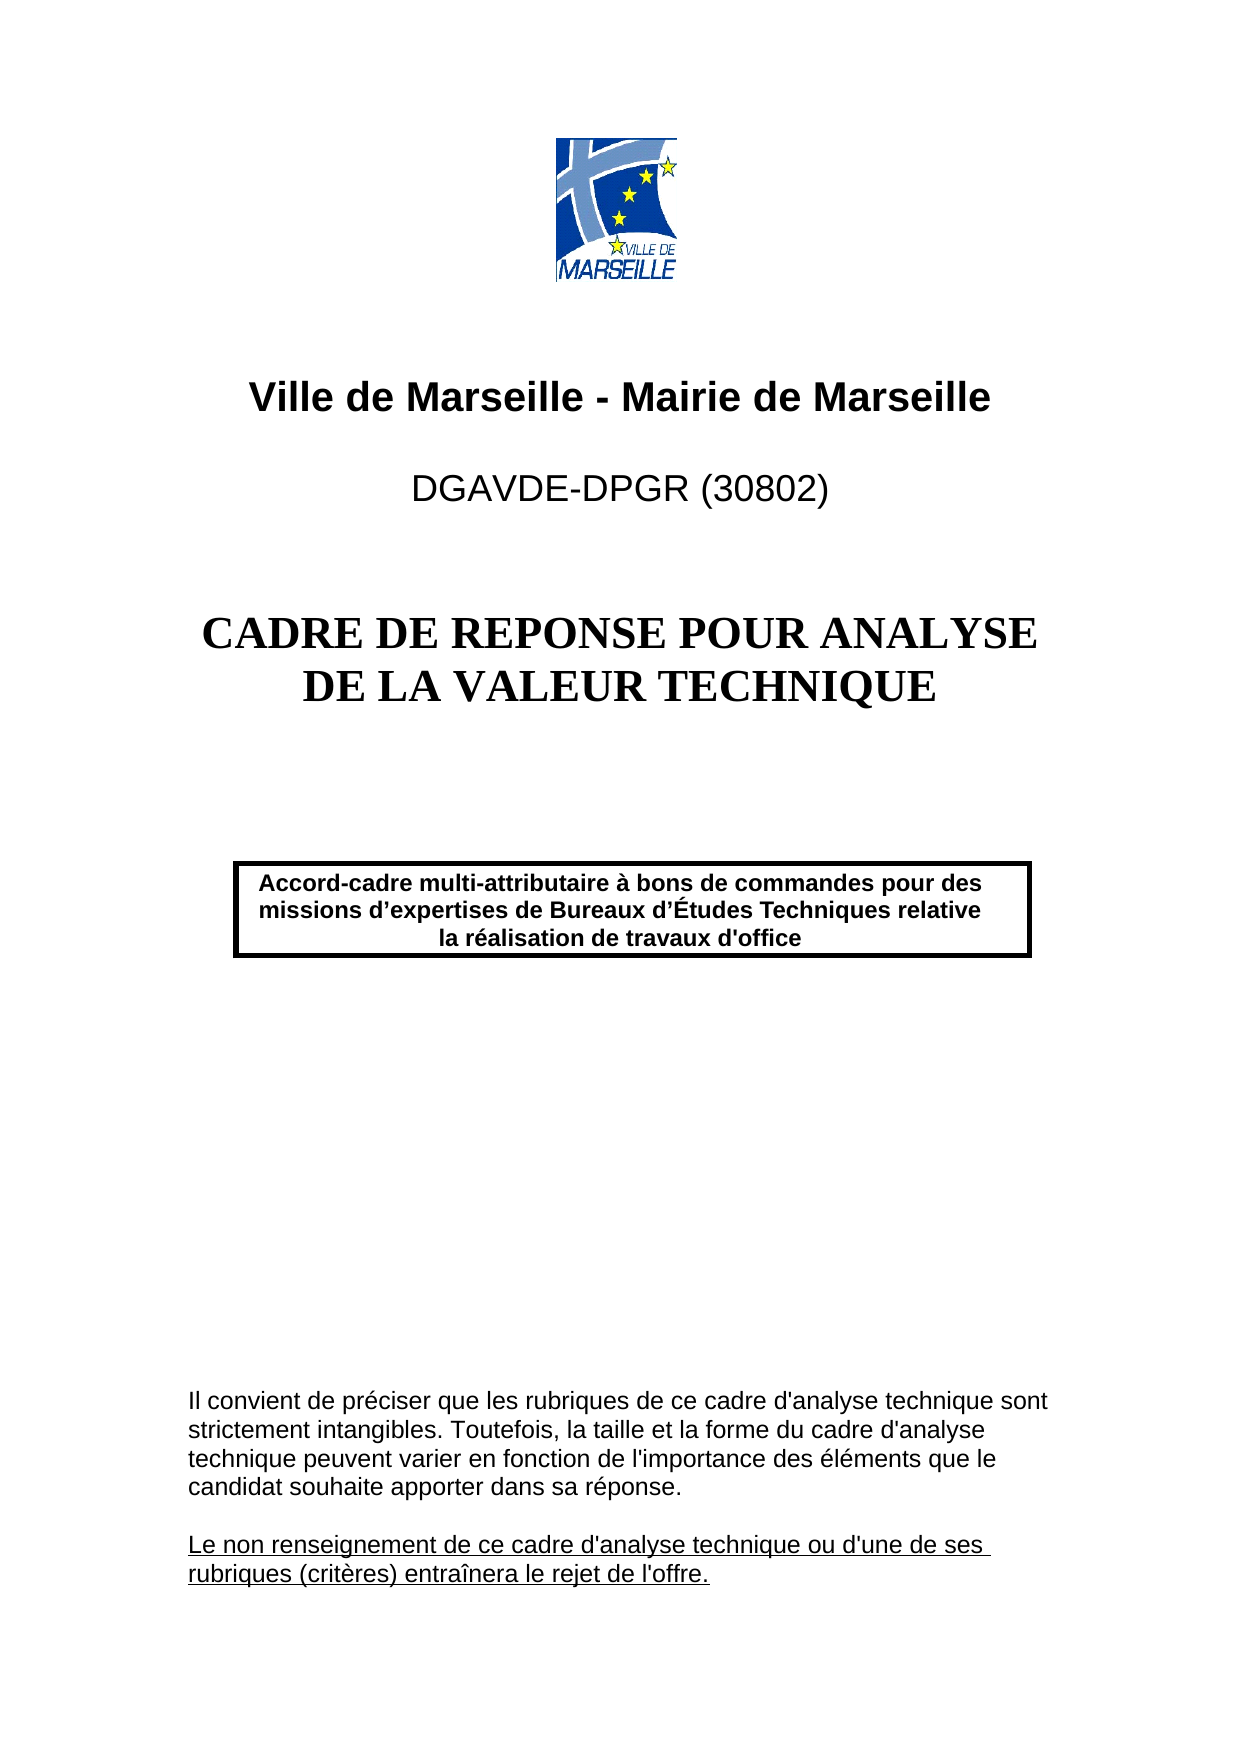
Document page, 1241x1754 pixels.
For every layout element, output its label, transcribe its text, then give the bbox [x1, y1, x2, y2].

text CADRE DE REPONSE POUR ANALYSE DE LA VALEUR TECHNIQUE [188, 606, 1052, 712]
text Le non renseignement de ce cadre d'analyse technique ou d'une de ses rubriques (critères) entraînera le rejet de l'offre. [188, 1501, 1052, 1587]
text Il convient de préciser que les rubriques de ce cadre d'analyse technique sont strictement intangibles. Toutefois, la taille et la forme du cadre d'analyse technique peuvent varier en fonction de l'importance des éléments que le candidat souhaite apporter dans sa réponse. [188, 1386, 1052, 1501]
text DGAVDE-DPGR (30802) [188, 466, 1052, 509]
text Accord-cadre multi-attributaire à bons de commandes pour des missions d’expertises de Bureaux d’Études Techniques relative la réalisation de travaux d'office [239, 866, 1027, 953]
text Ville de Marseille - Mairie de Marseille [188, 372, 1052, 420]
